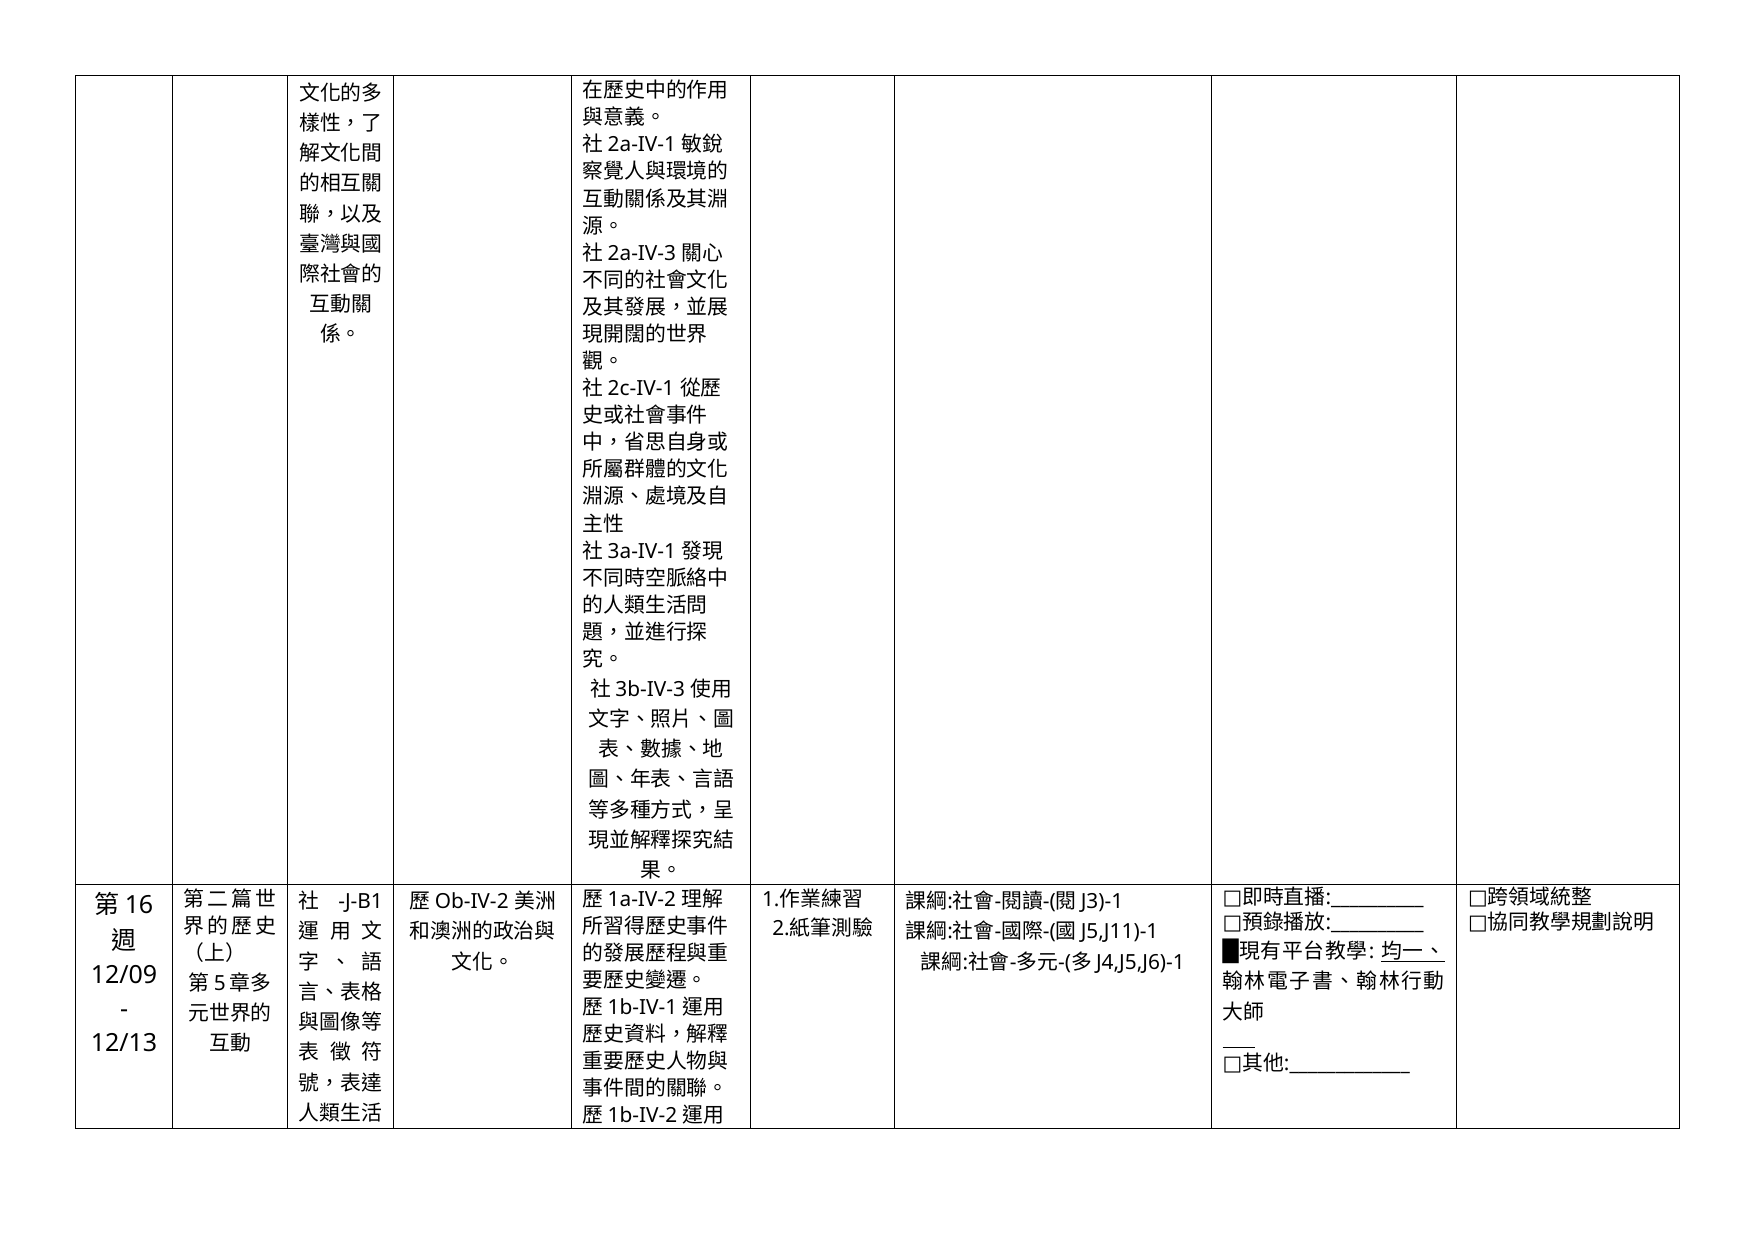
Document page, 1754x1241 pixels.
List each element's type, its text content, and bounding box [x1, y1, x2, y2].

table_cell 歷Ob-IV-2 美洲和澳洲的政治與文化。 [394, 885, 571, 1128]
table_cell [173, 76, 287, 883]
table_cell 課綱:社會-閱讀-(閱J3)-1 課綱:社會-國際-(國J5,J11)-1 課綱:社會-多元-(多J4,J5,J6)-1 [895, 885, 1211, 1128]
table_cell [895, 76, 1211, 883]
table_cell 在歷史中的作用與意義。 社2a-IV-1 敏銳察覺人與環境的互動關係及其淵源。 社2a-IV-3 關心不同的社會文化及其發展，並展現開闊的世界觀。 社2c-IV-1 從歷史或社會事件中，省思自身或所屬群體的文化淵源、處境及自主性 社3a-IV-1 發現不同時空脈絡中的人類生活問題，並進行探究。 社3b-IV-3 使用文字、照片、圖表、數據、地圖、年表、言語等多種方式，呈現並解釋探究結果。 [572, 76, 750, 883]
table_cell 文化的多樣性，了解文化間的相互關聯，以及臺灣與國際社會的互動關係。 [288, 76, 393, 883]
table_cell 社-J-B1 運用文字、語言、表格與圖像等表徵符號，表達人類生活 [288, 885, 393, 1128]
table_cell 第16週 12/09-12/13 [76, 885, 172, 1128]
table_cell 歷1a-IV-2 理解所習得歷史事件的發展歷程與重要歷史變遷。 歷1b-IV-1 運用歷史資料，解釋重要歷史人物與事件間的關聯。 歷1b-IV-2 運用 [572, 885, 750, 1128]
table_cell 1.作業練習 2.紙筆測驗 [751, 885, 894, 1128]
table_cell 第二篇世界的歷史（上） 第5章多元世界的互動 [173, 885, 287, 1128]
table_cell [1457, 76, 1679, 883]
table_cell [751, 76, 894, 883]
table_cell [1212, 76, 1456, 883]
table_cell [76, 76, 172, 883]
table_cell [394, 76, 571, 883]
table_cell □跨領域統整 □協同教學規劃說明 [1457, 885, 1679, 1128]
table_cell □即時直播:__________ □預錄播放:__________ █現有平台教學: 均一、翰林電子書、翰林行動大師 □其他:_____________ [1212, 885, 1456, 1128]
